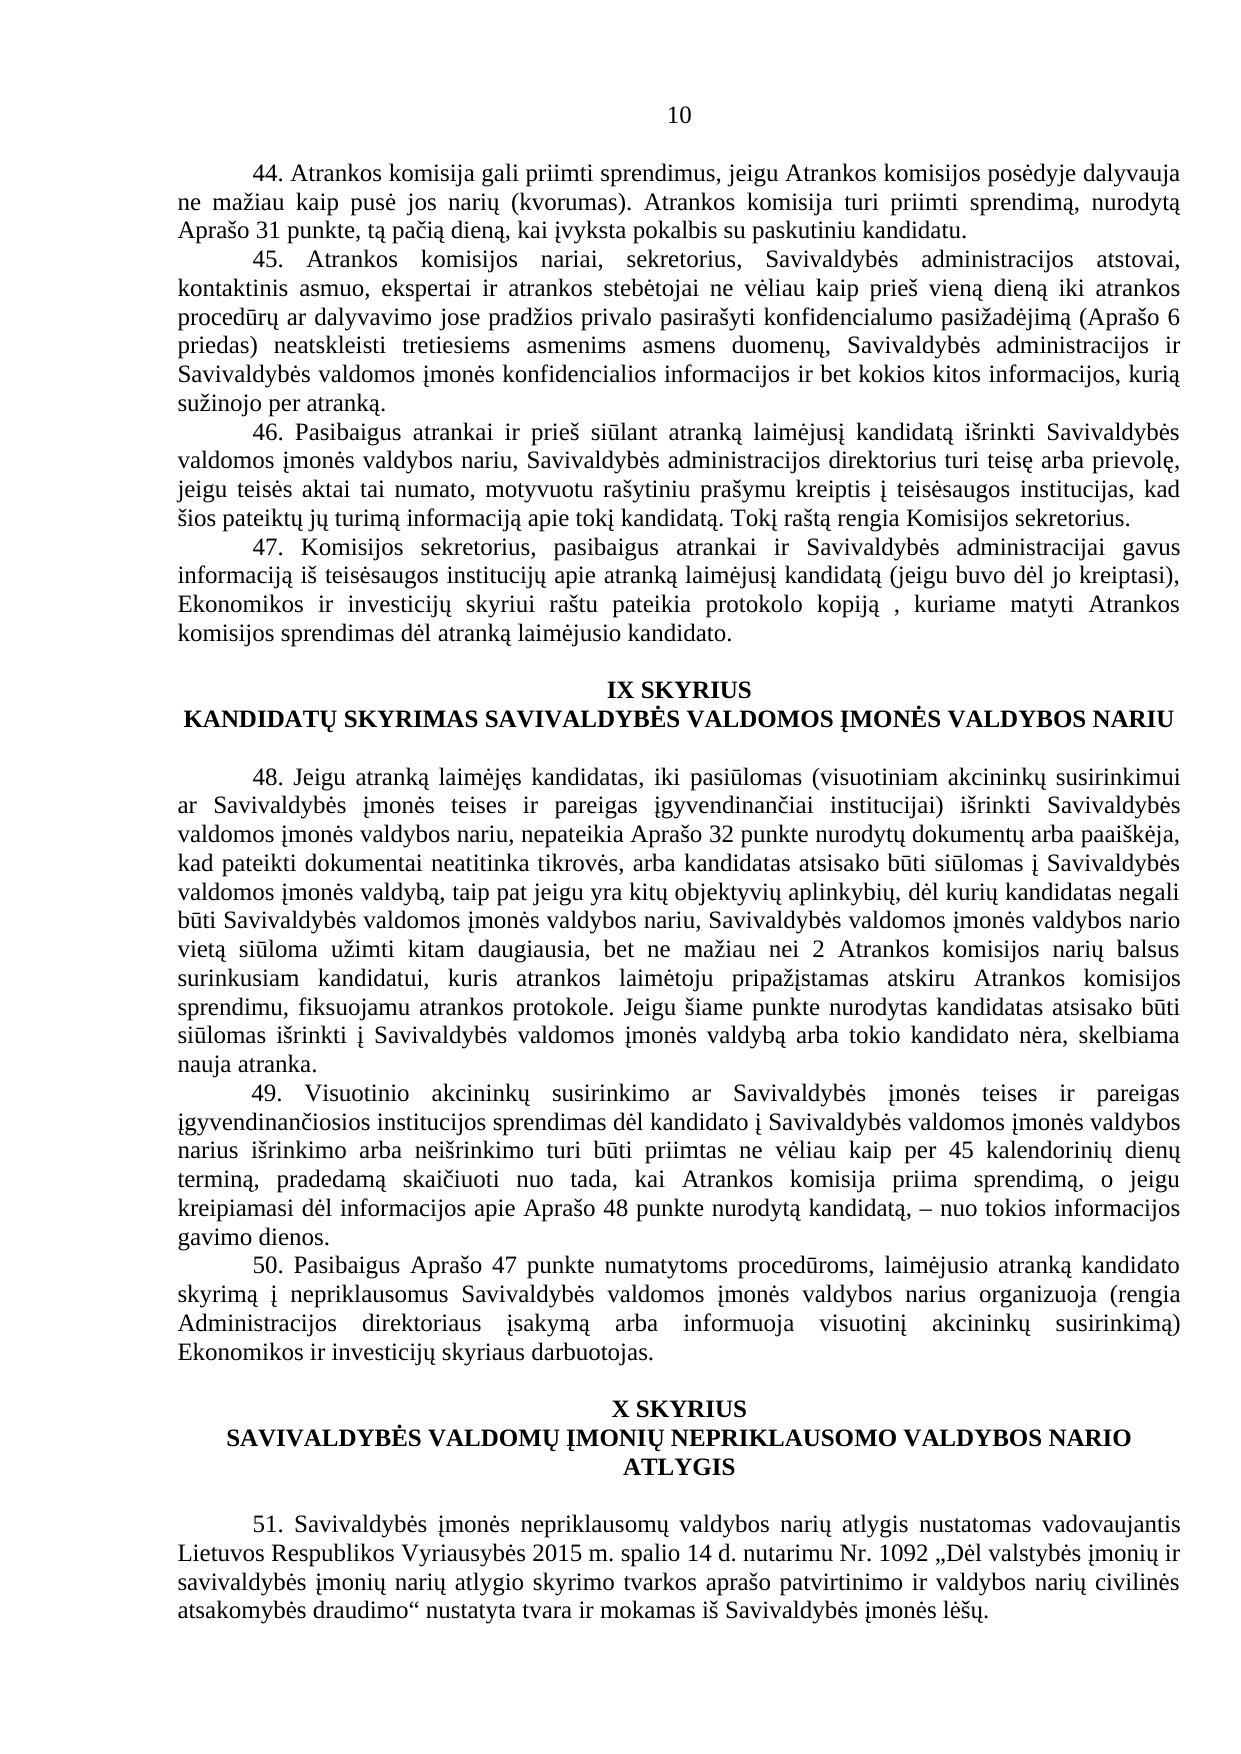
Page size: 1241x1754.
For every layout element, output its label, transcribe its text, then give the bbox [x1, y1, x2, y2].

text X SKYRIUS [177, 1394, 1181, 1423]
text 47. Komisijos sekretorius, pasibaigus atrankai ir Savivaldybės administracijai gavus informaciją iš teisėsaugos institucijų apie atranką laimėjusį kandidatą (jeigu buvo dėl jo kreiptasi), Ekonomikos ir investicijų skyriui raštu pateikia protokolo kopiją , kuriame matyti Atrankos komisijos sprendimas dėl atranką laimėjusio kandidato. [177, 532, 1181, 647]
text 50. Pasibaigus Aprašo 47 punkte numatytoms procedūroms, laimėjusio atranką kandidato skyrimą į nepriklausomus Savivaldybės valdomos įmonės valdybos narius organizuoja (rengia Administracijos direktoriaus įsakymą arba informuoja visuotinį akcininkų susirinkimą) Ekonomikos ir investicijų skyriaus darbuotojas. [177, 1250, 1181, 1365]
text 48. Jeigu atranką laimėjęs kandidatas, iki pasiūlomas (visuotiniam akcininkų susirinkimui ar Savivaldybės įmonės teises ir pareigas įgyvendinančiai institucijai) išrinkti Savivaldybės valdomos įmonės valdybos nariu, nepateikia Aprašo 32 punkte nurodytų dokumentų arba paaiškėja, kad pateikti dokumentai neatitinka tikrovės, arba kandidatas atsisako būti siūlomas į Savivaldybės valdomos įmonės valdybą, taip pat jeigu yra kitų objektyvių aplinkybių, dėl kurių kandidatas negali būti Savivaldybės valdomos įmonės valdybos nariu, Savivaldybės valdomos įmonės valdybos nario vietą siūloma užimti kitam daugiausia, bet ne mažiau nei 2 Atrankos komisijos narių balsus surinkusiam kandidatui, kuris atrankos laimėtoju pripažįstamas atskiru Atrankos komisijos sprendimu, fiksuojamu atrankos protokole. Jeigu šiame punkte nurodytas kandidatas atsisako būti siūlomas išrinkti į Savivaldybės valdomos įmonės valdybą arba tokio kandidato nėra, skelbiama nauja atranka. [177, 762, 1181, 1078]
text KANDIDATŲ SKYRIMAS SAVIVALDYBĖS VALDOMOS ĮMONĖS VALDYBOS NARIU [177, 704, 1181, 733]
text 49. Visuotinio akcininkų susirinkimo ar Savivaldybės įmonės teises ir pareigas įgyvendinančiosios institucijos sprendimas dėl kandidato į Savivaldybės valdomos įmonės valdybos narius išrinkimo arba neišrinkimo turi būti priimtas ne vėliau kaip per 45 kalendorinių dienų terminą, pradedamą skaičiuoti nuo tada, kai Atrankos komisija priima sprendimą, o jeigu kreipiamasi dėl informacijos apie Aprašo 48 punkte nurodytą kandidatą, – nuo tokios informacijos gavimo dienos. [177, 1078, 1181, 1250]
text 45. Atrankos komisijos nariai, sekretorius, Savivaldybės administracijos atstovai, kontaktinis asmuo, ekspertai ir atrankos stebėtojai ne vėliau kaip prieš vieną dieną iki atrankos procedūrų ar dalyvavimo jose pradžios privalo pasirašyti konfidencialumo pasižadėjimą (Aprašo 6 priedas) neatskleisti tretiesiems asmenims asmens duomenų, Savivaldybės administracijos ir Savivaldybės valdomos įmonės konfidencialios informacijos ir bet kokios kitos informacijos, kurią sužinojo per atranką. [177, 244, 1181, 417]
text SAVIVALDYBĖS VALDOMŲ ĮMONIŲ NEPRIKLAUSOMO VALDYBOS NARIO ATLYGIS [177, 1423, 1181, 1480]
text IX SKYRIUS [177, 675, 1181, 704]
text 46. Pasibaigus atrankai ir prieš siūlant atranką laimėjusį kandidatą išrinkti Savivaldybės valdomos įmonės valdybos nariu, Savivaldybės administracijos direktorius turi teisę arba prievolę, jeigu teisės aktai tai numato, motyvuotu rašytiniu prašymu kreiptis į teisėsaugos institucijas, kad šios pateiktų jų turimą informaciją apie tokį kandidatą. Tokį raštą rengia Komisijos sekretorius. [177, 417, 1181, 532]
text 44. Atrankos komisija gali priimti sprendimus, jeigu Atrankos komisijos posėdyje dalyvauja ne mažiau kaip pusė jos narių (kvorumas). Atrankos komisija turi priimti sprendimą, nurodytą Aprašo 31 punkte, tą pačią dieną, kai įvyksta pokalbis su paskutiniu kandidatu. [177, 158, 1181, 244]
text 51. Savivaldybės įmonės nepriklausomų valdybos narių atlygis nustatomas vadovaujantis Lietuvos Respublikos Vyriausybės 2015 m. spalio 14 d. nutarimu Nr. 1092 „Dėl valstybės įmonių ir savivaldybės įmonių narių atlygio skyrimo tvarkos aprašo patvirtinimo ir valdybos narių civilinės atsakomybės draudimo“ nustatyta tvara ir mokamas iš Savivaldybės įmonės lėšų. [177, 1509, 1181, 1624]
